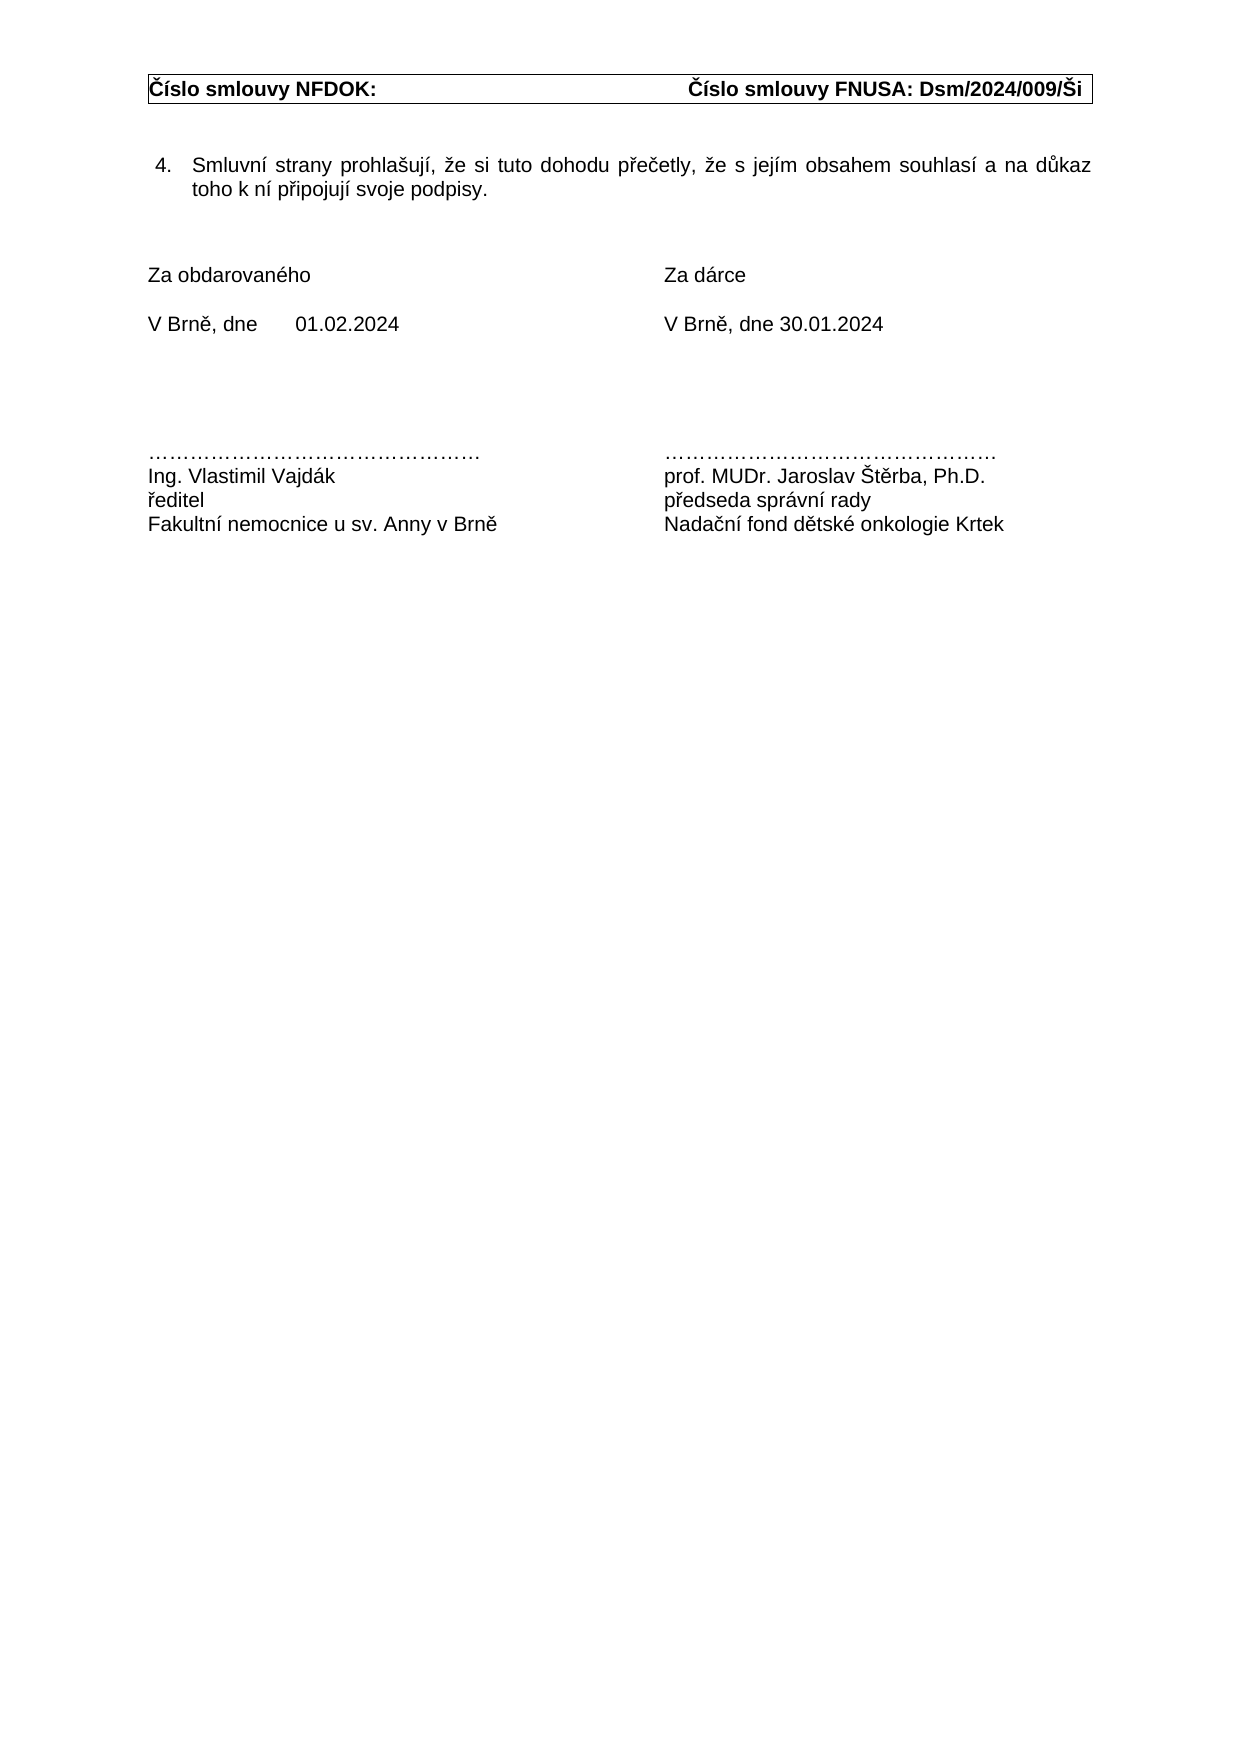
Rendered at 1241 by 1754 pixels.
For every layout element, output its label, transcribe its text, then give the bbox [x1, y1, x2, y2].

text Ing. Vlastimil Vajdák prof. MUDr. Jaroslav Štěrba, Ph.D. [148, 464, 1093, 488]
text Fakultní nemocnice u sv. Anny v Brně Nadační fond dětské onkologie Krtek [148, 512, 1093, 536]
text V Brně, dne 01.02.2024 V Brně, dne 30.01.2024 [148, 312, 1093, 336]
text ………………………………………… ………………………………………… [148, 440, 1093, 464]
list Smluvní strany prohlašují, že si tuto dohodu přečetly, že s jejím obsahem souhlasí a na důkaz toho k ní připojují svoje podpisy. [155, 153, 1093, 201]
text Za obdarovaného Za dárce [148, 263, 1093, 287]
text ředitel předseda správní rady [148, 488, 1093, 512]
